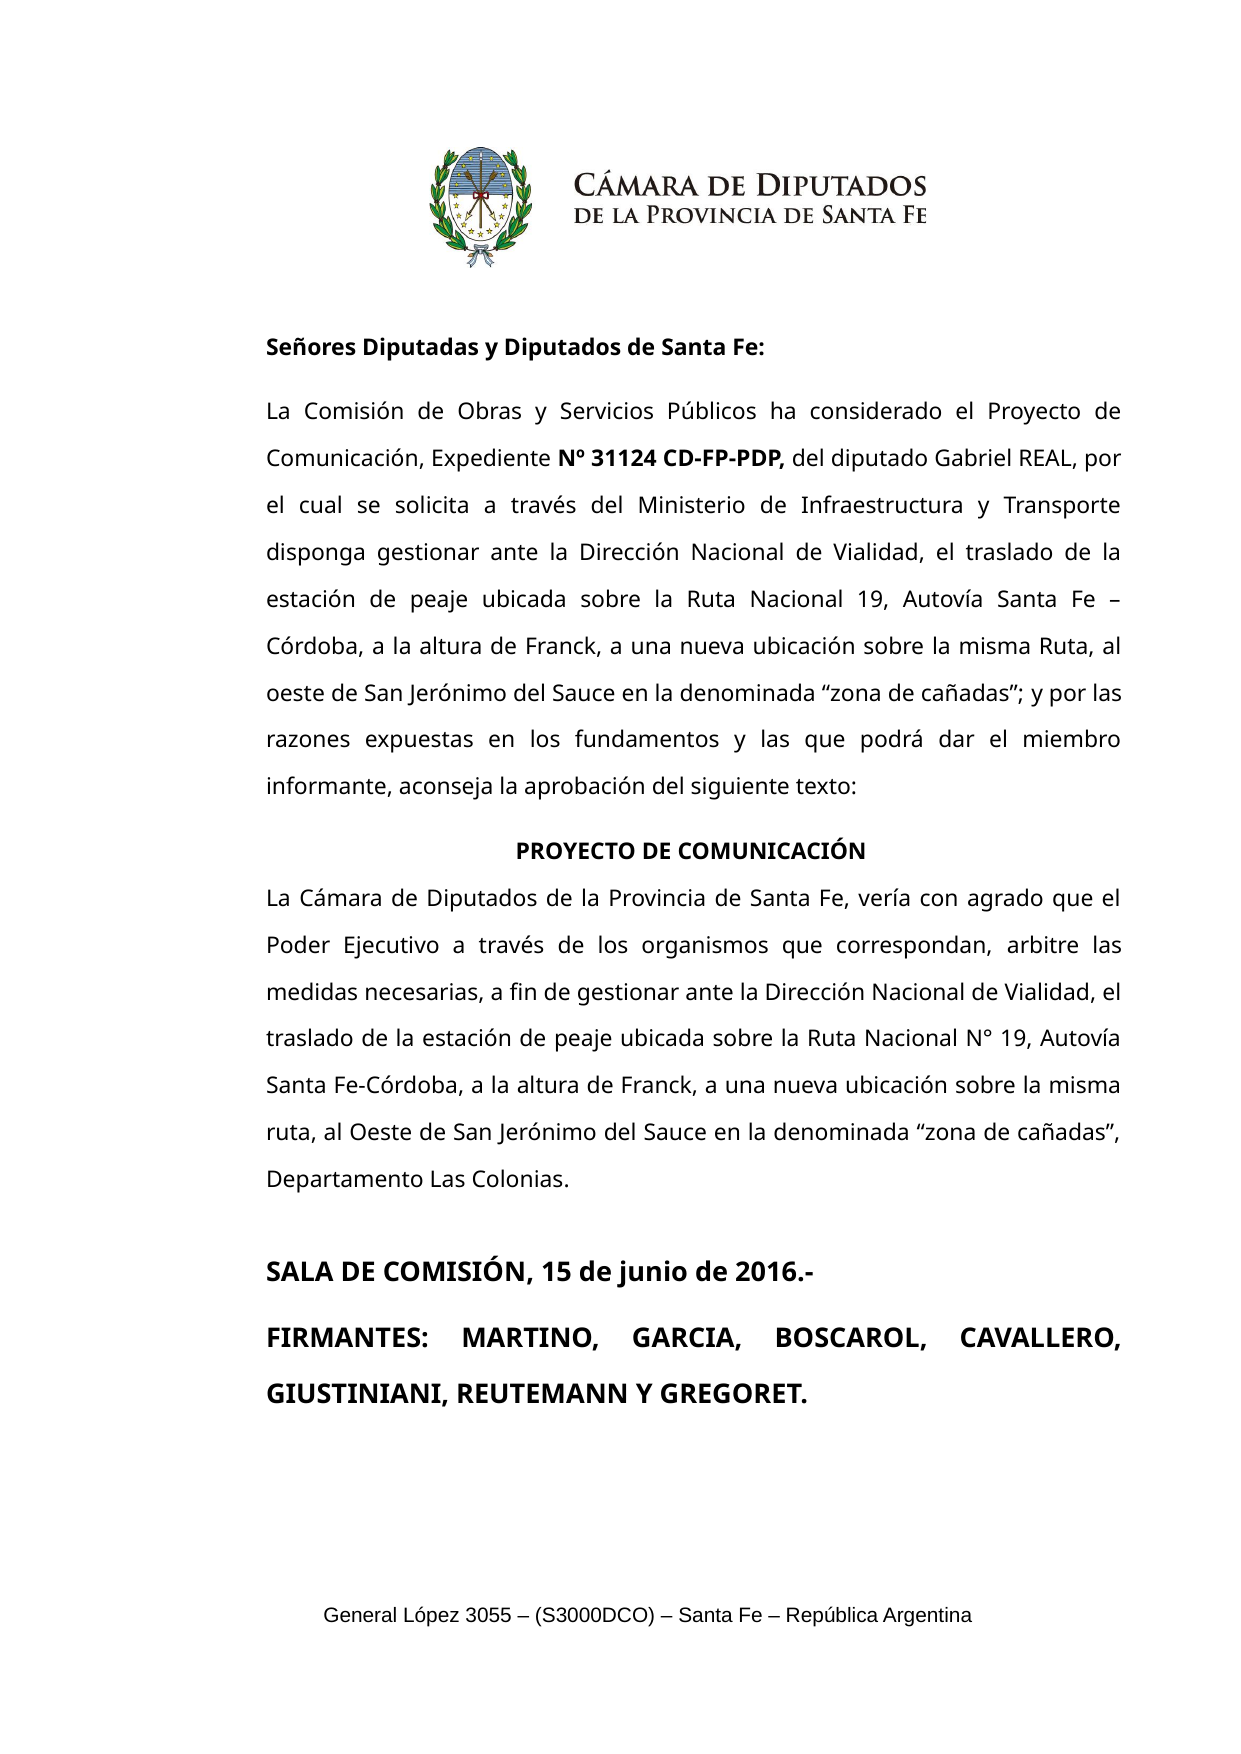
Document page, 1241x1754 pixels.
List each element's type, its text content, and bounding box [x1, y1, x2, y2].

text PROYECTO DE COMUNICACIÓN [266, 835, 1122, 866]
text FIRMANTES: MARTINO, GARCIA, BOSCAROL, CAVALLERO, GIUSTINIANI, REUTEMANN Y GREGORET. [266, 1319, 1122, 1411]
text La Comisión de Obras y Servicios Públicos ha considerado el Proyecto de Comunicación, Expediente Nº 31124 CD-FP-PDP, del diputado Gabriel REAL, por el cual se solicita a través del Ministerio de Infraestructura y Transporte disponga gestionar ante la Dirección Nacional de Vialidad, el traslado de la estación de peaje ubicada sobre la Ruta Nacional 19, Autovía Santa Fe – Córdoba, a la altura de Franck, a una nueva ubicación sobre la misma Ruta, al oeste de San Jerónimo del Sauce en la denominada “zona de cañadas”; y por las razones expuestas en los fundamentos y las que podrá dar el miembro informante, aconseja la aprobación del siguiente texto: [266, 395, 1122, 802]
text La Cámara de Diputados de la Provincia de Santa Fe, vería con agrado que el Poder Ejecutivo a través de los organismos que correspondan, arbitre las medidas necesarias, a fin de gestionar ante la Dirección Nacional de Vialidad, el traslado de la estación de peaje ubicada sobre la Ruta Nacional N° 19, Autovía Santa Fe-Córdoba, a la altura de Franck, a una nueva ubicación sobre la misma ruta, al Oeste de San Jerónimo del Sauce en la denominada “zona de cañadas”, Departamento Las Colonias. [266, 882, 1122, 1194]
picture [429, 147, 927, 272]
text Señores Diputadas y Diputados de Santa Fe: [266, 331, 1122, 362]
text SALA DE COMISIÓN, 15 de junio de 2016.- [266, 1252, 1122, 1289]
